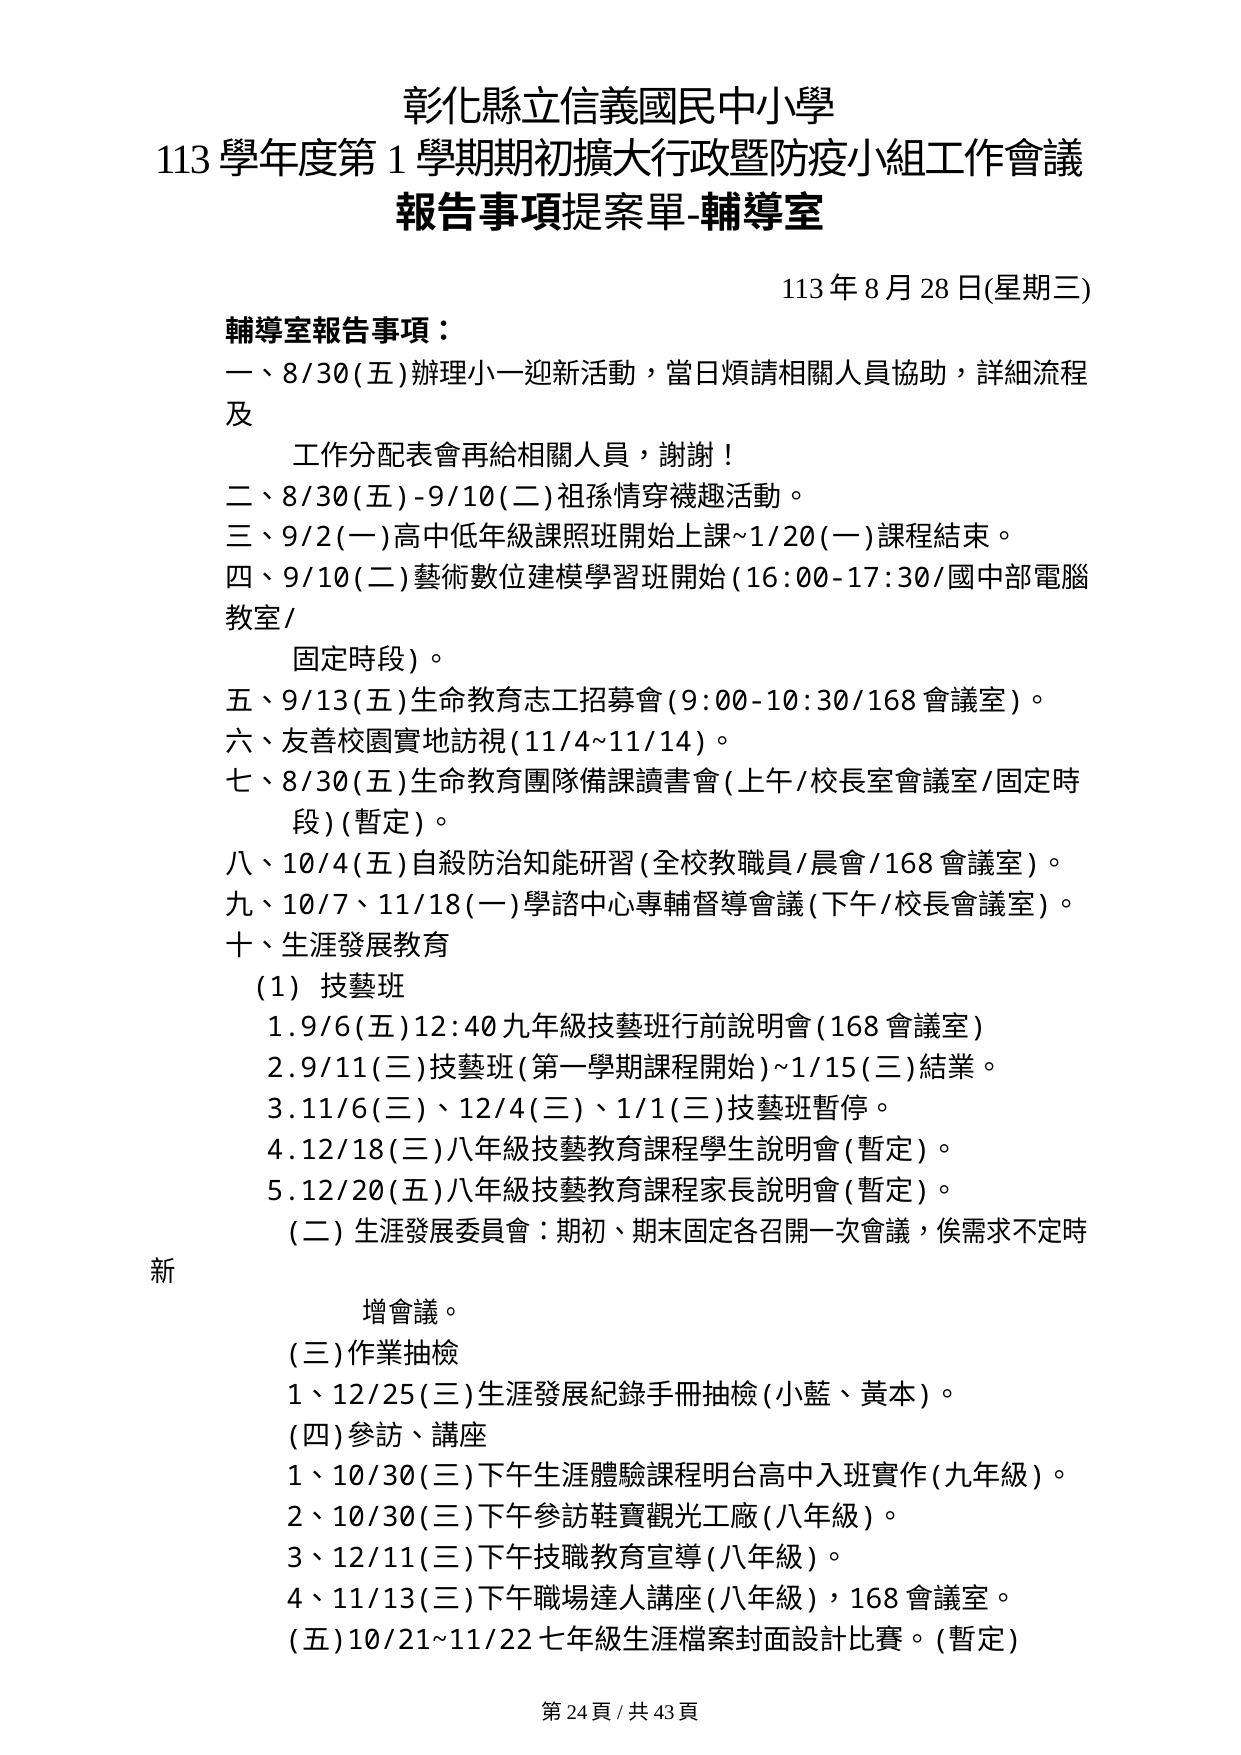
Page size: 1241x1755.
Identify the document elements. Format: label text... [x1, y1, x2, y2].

text 4、11/13(三)下午職場達人講座(八年級)，168會議室。 [252, 1576, 1091, 1617]
text 工作分配表會再給相關人員，謝謝！ [225, 433, 1091, 473]
text 七、8/30(五)生命教育團隊備課讀書會(上午/校長室會議室/固定時 [225, 759, 1091, 800]
text 五、9/13(五)生命教育志工招募會(9:00-10:30/168會議室)。 [225, 678, 1091, 718]
text 二、8/30(五)-9/10(二)祖孫情穿襪趣活動。 [225, 473, 1091, 514]
text (四)參訪、講座 [150, 1412, 1091, 1453]
text 5.12/20(五)八年級技藝教育課程家長說明會(暫定)。 [266, 1167, 1091, 1208]
text 113年8月28日(星期三) [150, 272, 1091, 305]
text 三、9/2(一)高中低年級課照班開始上課~1/20(一)課程結束。 [225, 514, 1091, 555]
text 固定時段)。 [225, 637, 1091, 678]
text 一、8/30(五)辦理小一迎新活動，當日煩請相關人員協助，詳細流程及 [225, 351, 1091, 433]
text 四、9/10(二)藝術數位建模學習班開始(16:00-17:30/國中部電腦教室/ [225, 555, 1091, 637]
text 1.9/6(五)12:40九年級技藝班行前說明會(168會議室) [266, 1004, 1091, 1045]
text 113學年度第1學期期初擴大行政暨防疫小組工作會議 [150, 130, 1091, 184]
text 六、友善校園實地訪視(11/4~11/14)。 [225, 718, 1091, 759]
text 4.12/18(三)八年級技藝教育課程學生說明會(暫定)。 [266, 1127, 1091, 1167]
text (三)作業抽檢 [150, 1331, 1091, 1372]
text 1、12/25(三)生涯發展紀錄手冊抽檢(小藍、黃本)。 [252, 1372, 1091, 1412]
text 八、10/4(五)自殺防治知能研習(全校教職員/晨會/168會議室)。 [225, 841, 1091, 882]
text 十、生涯發展教育 [225, 923, 1091, 963]
text 九、10/7、11/18(一)學諮中心專輔督導會議(下午/校長會議室)。 [225, 882, 1091, 923]
text 1、10/30(三)下午生涯體驗課程明台高中入班實作(九年級)。 [252, 1453, 1091, 1494]
text 3.11/6(三)、12/4(三)、1/1(三)技藝班暫停。 [266, 1086, 1091, 1127]
text 3、12/11(三)下午技職教育宣導(八年級)。 [252, 1535, 1091, 1576]
list 技藝班 [252, 963, 1091, 1004]
text 段)(暫定)。 [225, 800, 1091, 841]
text (二) 生涯發展委員會：期初、期末固定各召開一次會議，俟需求不定時新 增會議。 [150, 1208, 1091, 1331]
text 彰化縣立信義國民中小學 [150, 88, 1091, 130]
text 2.9/11(三)技藝班(第一學期課程開始)~1/15(三)結業。 [266, 1045, 1091, 1086]
text (五)10/21~11/22七年級生涯檔案封面設計比賽。(暫定) [150, 1617, 1091, 1657]
text 輔導室報告事項： [225, 305, 1091, 351]
text 報告事項提案單-輔導室 [150, 184, 1091, 238]
text 2、10/30(三)下午參訪鞋寶觀光工廠(八年級)。 [252, 1494, 1091, 1535]
